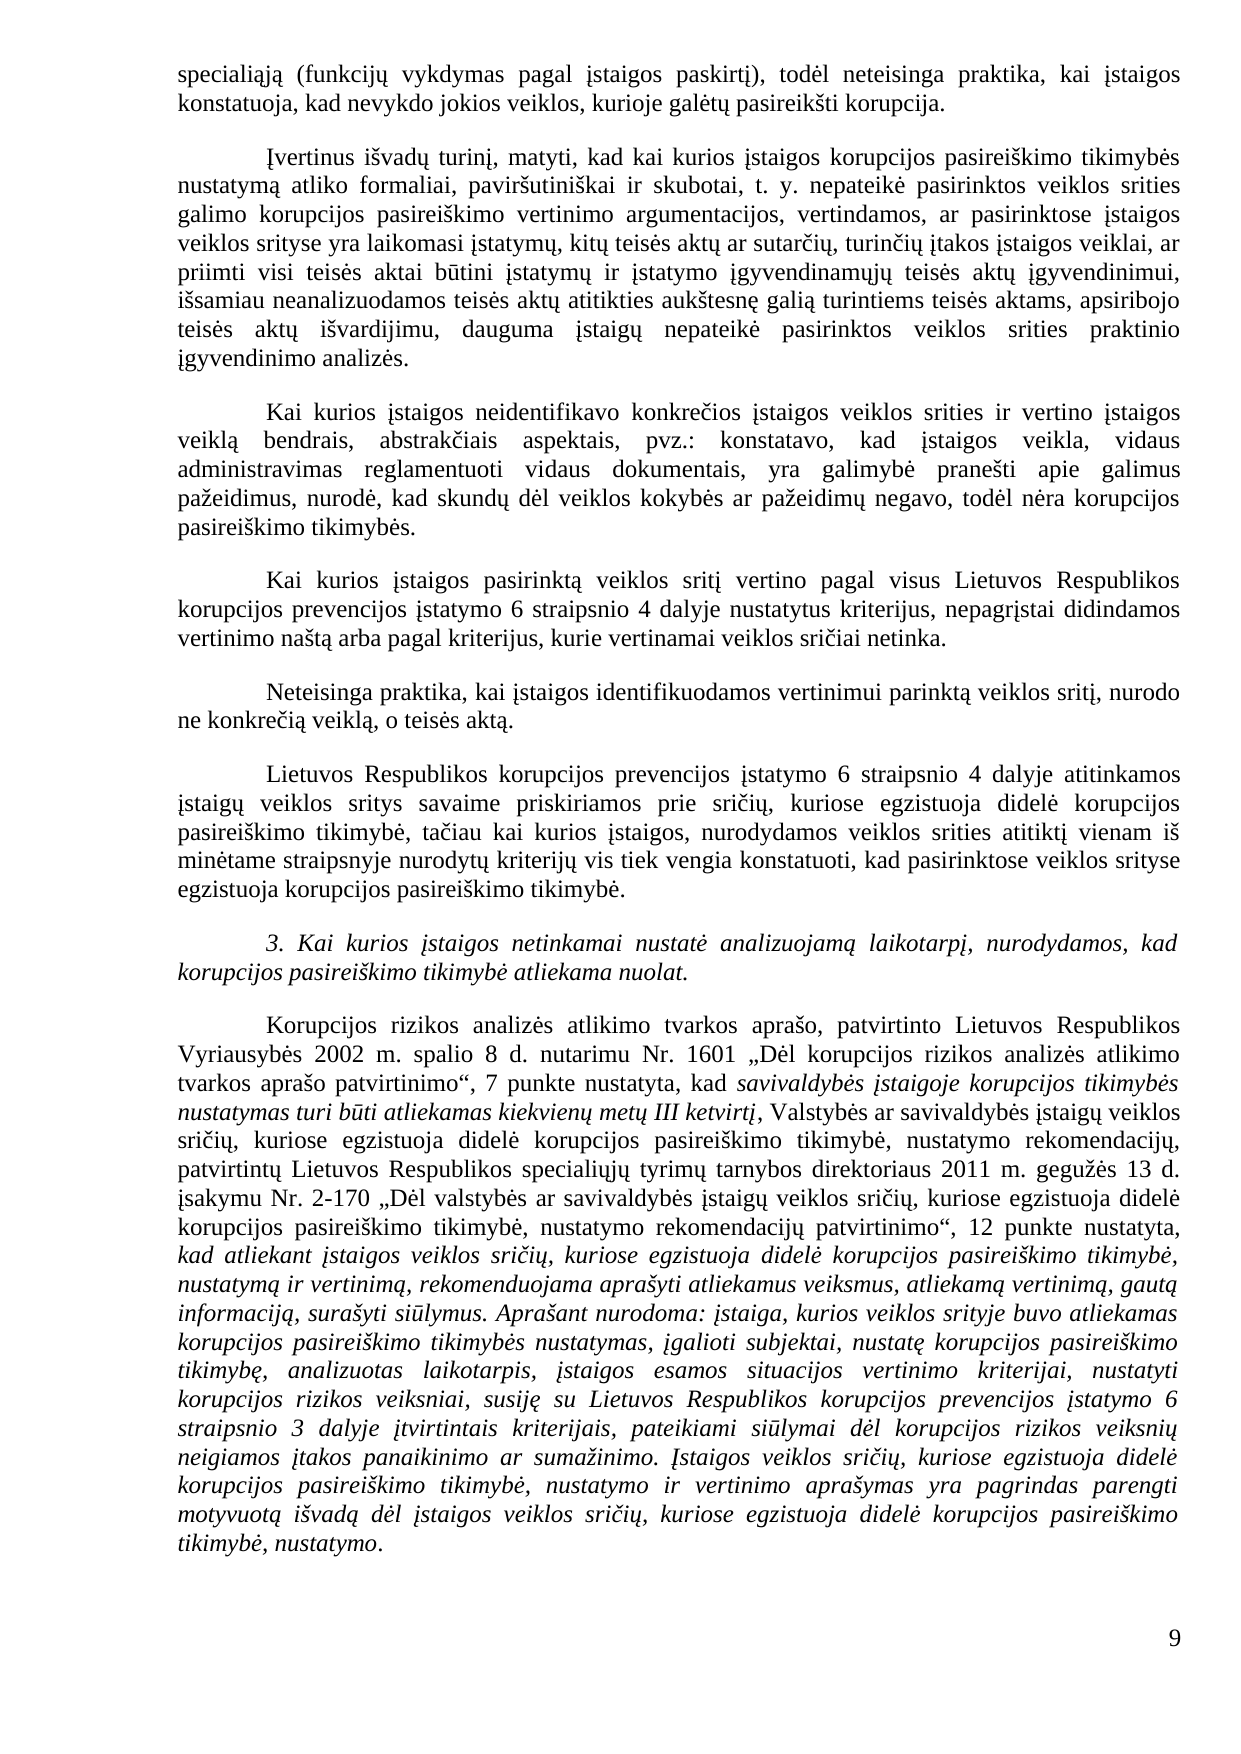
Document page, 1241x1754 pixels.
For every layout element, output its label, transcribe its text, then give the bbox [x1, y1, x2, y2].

text specialiąją (funkcijų vykdymas pagal įstaigos paskirtį), todėl neteisinga praktika, kai įstaigos konstatuoja, kad nevykdo jokios veiklos, kurioje galėtų pasireikšti korupcija. [177, 59, 1181, 117]
text Kai kurios įstaigos neidentifikavo konkrečios įstaigos veiklos srities ir vertino įstaigos veiklą bendrais, abstrakčiais aspektais, pvz.: konstatavo, kad įstaigos veikla, vidaus administravimas reglamentuoti vidaus dokumentais, yra galimybė pranešti apie galimus pažeidimus, nurodė, kad skundų dėl veiklos kokybės ar pažeidimų negavo, todėl nėra korupcijos pasireiškimo tikimybės. [177, 397, 1181, 540]
text Korupcijos rizikos analizės atlikimo tvarkos aprašo, patvirtinto Lietuvos Respublikos Vyriausybės 2002 m. spalio 8 d. nutarimu Nr. 1601 „Dėl korupcijos rizikos analizės atlikimo tvarkos aprašo patvirtinimo“, 7 punkte nustatyta, kad savivaldybės įstaigoje korupcijos tikimybės nustatymas turi būti atliekamas kiekvienų metų III ketvirtį, Valstybės ar savivaldybės įstaigų veiklos sričių, kuriose egzistuoja didelė korupcijos pasireiškimo tikimybė, nustatymo rekomendacijų, patvirtintų Lietuvos Respublikos specialiųjų tyrimų tarnybos direktoriaus 2011 m. gegužės 13 d. įsakymu Nr. 2-170 „Dėl valstybės ar savivaldybės įstaigų veiklos sričių, kuriose egzistuoja didelė korupcijos pasireiškimo tikimybė, nustatymo rekomendacijų patvirtinimo“, 12 punkte nustatyta, kad atliekant įstaigos veiklos sričių, kuriose egzistuoja didelė korupcijos pasireiškimo tikimybė, nustatymą ir vertinimą, rekomenduojama aprašyti atliekamus veiksmus, atliekamą vertinimą, gautą informaciją, surašyti siūlymus. Aprašant nurodoma: įstaiga, kurios veiklos srityje buvo atliekamas korupcijos pasireiškimo tikimybės nustatymas, įgalioti subjektai, nustatę korupcijos pasireiškimo tikimybę, analizuotas laikotarpis, įstaigos esamos situacijos vertinimo kriterijai, nustatyti korupcijos rizikos veiksniai, susiję su Lietuvos Respublikos korupcijos prevencijos įstatymo 6 straipsnio 3 dalyje įtvirtintais kriterijais, pateikiami siūlymai dėl korupcijos rizikos veiksnių neigiamos įtakos panaikinimo ar sumažinimo. Įstaigos veiklos sričių, kuriose egzistuoja didelė korupcijos pasireiškimo tikimybė, nustatymo ir vertinimo aprašymas yra pagrindas parengti motyvuotą išvadą dėl įstaigos veiklos sričių, kuriose egzistuoja didelė korupcijos pasireiškimo tikimybė, nustatymo. [177, 1010, 1181, 1557]
text 3. Kai kurios įstaigos netinkamai nustatė analizuojamą laikotarpį, nurodydamos, kad korupcijos pasireiškimo tikimybė atliekama nuolat. [177, 928, 1181, 985]
text Kai kurios įstaigos pasirinktą veiklos sritį vertino pagal visus Lietuvos Respublikos korupcijos prevencijos įstatymo 6 straipsnio 4 dalyje nustatytus kriterijus, nepagrįstai didindamos vertinimo naštą arba pagal kriterijus, kurie vertinamai veiklos sričiai netinka. [177, 565, 1181, 652]
text Lietuvos Respublikos korupcijos prevencijos įstatymo 6 straipsnio 4 dalyje atitinkamos įstaigų veiklos sritys savaime priskiriamos prie sričių, kuriose egzistuoja didelė korupcijos pasireiškimo tikimybė, tačiau kai kurios įstaigos, nurodydamos veiklos srities atitiktį vienam iš minėtame straipsnyje nurodytų kriterijų vis tiek vengia konstatuoti, kad pasirinktose veiklos srityse egzistuoja korupcijos pasireiškimo tikimybė. [177, 759, 1181, 903]
text Įvertinus išvadų turinį, matyti, kad kai kurios įstaigos korupcijos pasireiškimo tikimybės nustatymą atliko formaliai, paviršutiniškai ir skubotai, t. y. nepateikė pasirinktos veiklos srities galimo korupcijos pasireiškimo vertinimo argumentacijos, vertindamos, ar pasirinktose įstaigos veiklos srityse yra laikomasi įstatymų, kitų teisės aktų ar sutarčių, turinčių įtakos įstaigos veiklai, ar priimti visi teisės aktai būtini įstatymų ir įstatymo įgyvendinamųjų teisės aktų įgyvendinimui, išsamiau neanalizuodamos teisės aktų atitikties aukštesnę galią turintiems teisės aktams, apsiribojo teisės aktų išvardijimu, dauguma įstaigų nepateikė pasirinktos veiklos srities praktinio įgyvendinimo analizės. [177, 142, 1181, 372]
text Neteisinga praktika, kai įstaigos identifikuodamos vertinimui parinktą veiklos sritį, nurodo ne konkrečią veiklą, o teisės aktą. [177, 677, 1181, 734]
